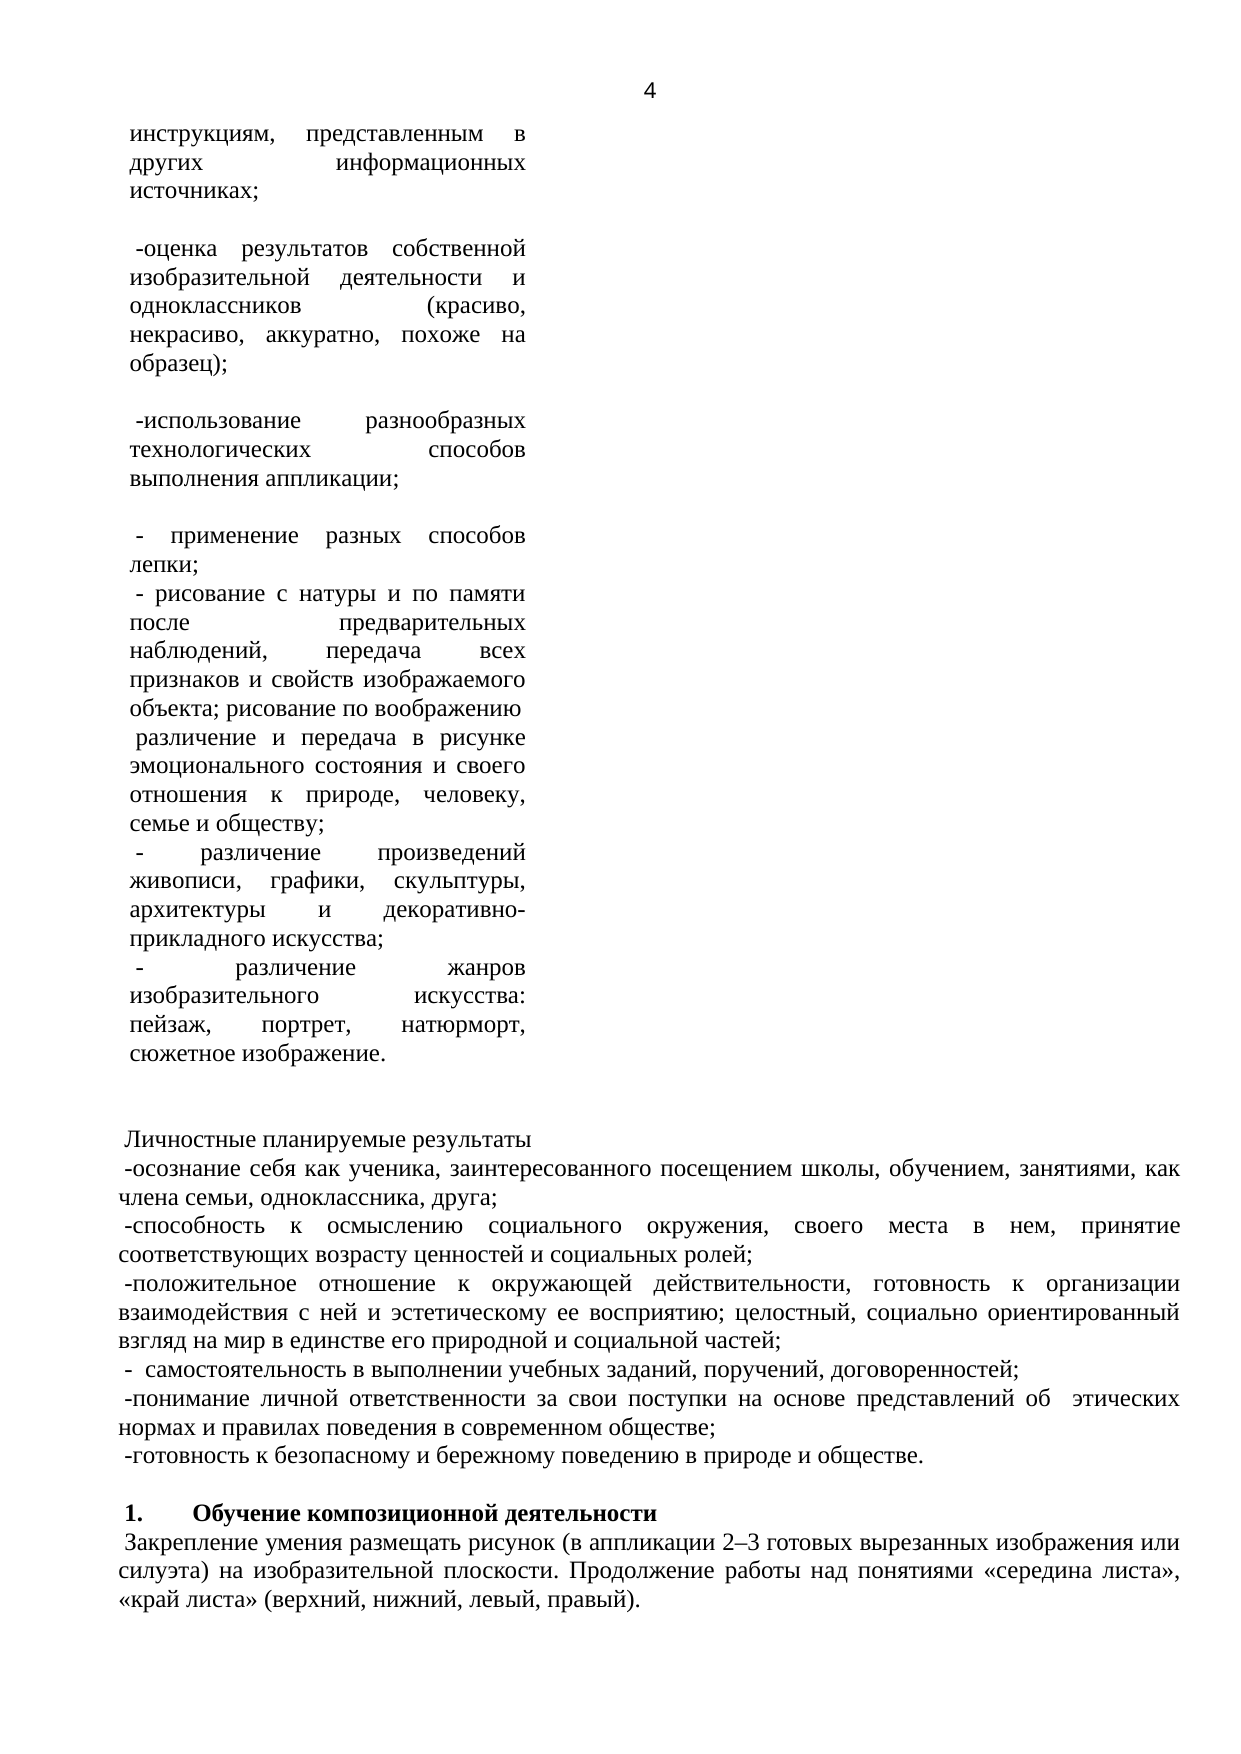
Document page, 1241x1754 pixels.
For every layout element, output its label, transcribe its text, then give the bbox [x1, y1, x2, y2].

text -готовность к безопасному и бережному поведению в природе и обществе. [118, 1441, 1181, 1469]
text -понимание личной ответственности за свои поступки на основе представлений об этических нормах и правилах поведения в современном обществе; [118, 1383, 1181, 1441]
text -осознание себя как ученика, заинтересованного посещением школы, обучением, занятиями, как члена семьи, одноклассника, друга; [118, 1153, 1181, 1211]
text Закрепление умения размещать рисунок (в аппликации 2–3 готовых вырезанных изображения или силуэта) на изобразительной плоскости. Продолжение работы над понятиями «середина листа», «край листа» (верхний, нижний, левый, правый). [118, 1527, 1181, 1613]
table_cell инструкциям, представленным в других информационных источниках; -оценка результатов собственной изобразительной деятельности и одноклассников (красиво, некрасиво, аккуратно, похоже на образец); -использование разнообразных технологических способов выполнения аппликации; - применение разных способов лепки; - рисование с натуры и по памяти после предварительных наблюдений, передача всех признаков и свойств изображаемого объекта; рисование по воображению различение и передача в рисунке эмоционального состояния и своего отношения к природе, человеку, семье и обществу; - различение произведений живописи, графики, скульптуры, архитектуры и декоративно-прикладного искусства; - различение жанров изобразительного искусства: пейзаж, портрет, натюрморт, сюжетное изображение. [118, 118, 537, 1096]
list Обучение композиционной деятельности [118, 1498, 1181, 1527]
text -способность к осмыслению социального окружения, своего места в нем, принятие соответствующих возрасту ценностей и социальных ролей; [118, 1211, 1181, 1268]
table_cell [962, 118, 1170, 1096]
text -положительное отношение к окружающей действительности, готовность к организации взаимодействия с ней и эстетическому ее восприятию; целостный, социально ориентированный взгляд на мир в единстве его природной и социальной частей; [118, 1268, 1181, 1354]
text - самостоятельность в выполнении учебных заданий, поручений, договоренностей; [118, 1354, 1181, 1383]
text Личностные планируемые результаты [118, 1124, 1181, 1153]
table_cell [537, 118, 962, 1096]
